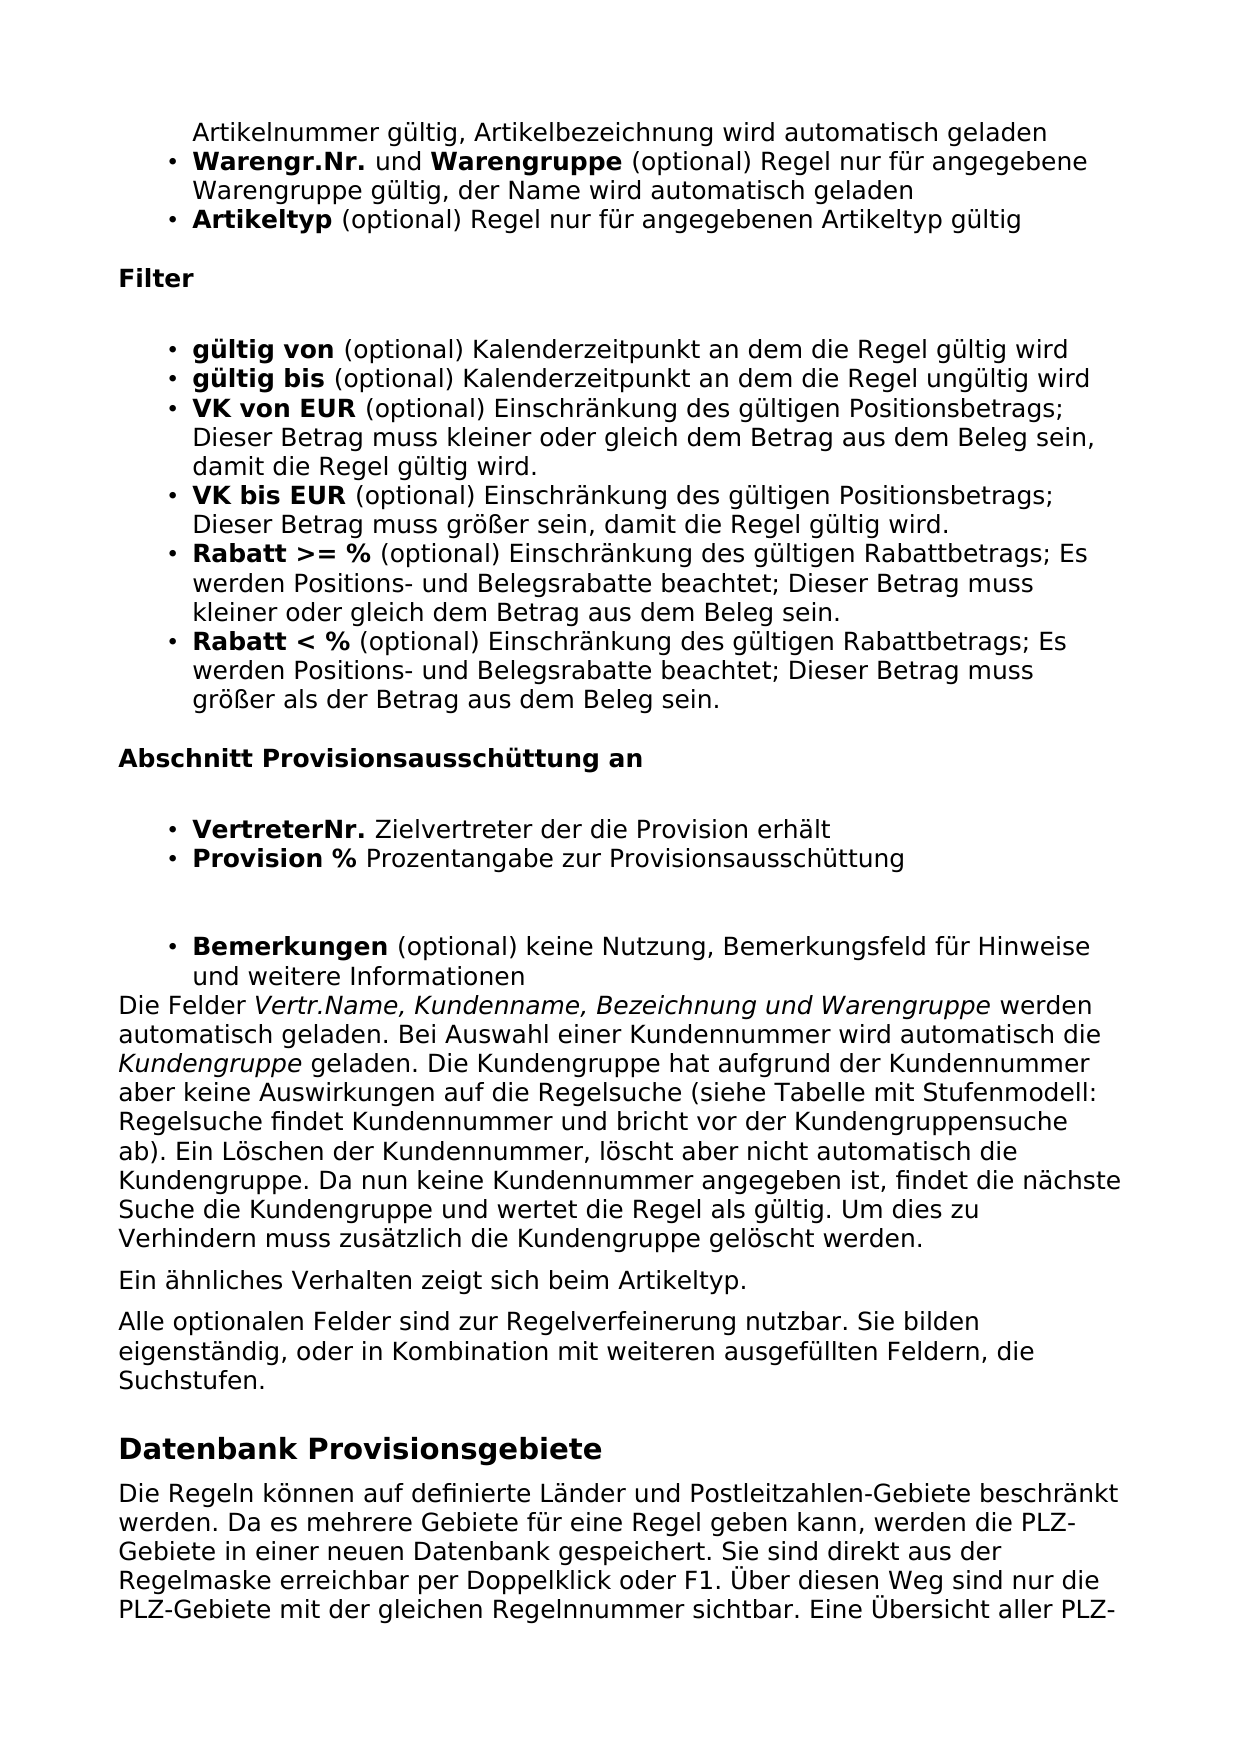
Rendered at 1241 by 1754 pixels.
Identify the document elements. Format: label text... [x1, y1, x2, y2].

text Die Felder Vertr.Name, Kundenname, Bezeichnung und Warengruppe werden automatisch geladen. Bei Auswahl einer Kundennummer wird automatisch die Kundengruppe geladen. Die Kundengruppe hat aufgrund der Kundennummer aber keine Auswirkungen auf die Regelsuche (siehe Tabelle mit Stufenmodell: Regelsuche findet Kundennummer und bricht vor der Kundengruppensuche ab). Ein Löschen der Kundennummer, löscht aber nicht automatisch die Kundengruppe. Da nun keine Kundennummer angegeben ist, findet die nächste Suche die Kundengruppe und wertet die Regel als gültig. Um dies zu Verhindern muss zusätzlich die Kundengruppe gelöscht werden. [118, 991, 1122, 1253]
list VertreterNr. Zielvertreter der die Provision erhält [177, 815, 1122, 844]
list Provision % Prozentangabe zur Provisionsausschüttung [177, 844, 1122, 873]
list VK bis EUR (optional) Einschränkung des gültigen Positionsbetrags; Dieser Betrag muss größer sein, damit die Regel gültig wird. [177, 481, 1122, 539]
list Bemerkungen (optional) keine Nutzung, Bemerkungsfeld für Hinweise und weitere Informationen [177, 932, 1122, 991]
text Die Regeln können auf definierte Länder und Postleitzahlen-Gebiete beschränkt werden. Da es mehrere Gebiete für eine Regel geben kann, werden die PLZ-Gebiete in einer neuen Datenbank gespeichert. Sie sind direkt aus der Regelmaske erreichbar per Doppelklick oder F1. Über diesen Weg sind nur die PLZ-Gebiete mit der gleichen Regelnnummer sichtbar. Eine Übersicht aller PLZ- [118, 1479, 1122, 1625]
subtitle Datenbank Provisionsgebiete [118, 1432, 1122, 1466]
list gültig bis (optional) Kalenderzeitpunkt an dem die Regel ungültig wird [177, 364, 1122, 394]
text Ein ähnliches Verhalten zeigt sich beim Artikeltyp. [118, 1266, 1122, 1295]
list Rabatt >= % (optional) Einschränkung des gültigen Rabattbetrags; Es werden Positions- und Belegsrabatte beachtet; Dieser Betrag muss kleiner oder gleich dem Betrag aus dem Beleg sein. [177, 539, 1122, 627]
list Warengr.Nr. und Warengruppe (optional) Regel nur für angegebene Warengruppe gültig, der Name wird automatisch geladen [177, 147, 1122, 206]
list Artikelnummer gültig, Artikelbezeichnung wird automatisch geladen [177, 118, 1122, 147]
text Alle optionalen Felder sind zur Regelverfeinerung nutzbar. Sie bilden eigenständig, oder in Kombination mit weiteren ausgefüllten Feldern, die Suchstufen. [118, 1307, 1122, 1395]
text Filter [118, 264, 1122, 293]
list VK von EUR (optional) Einschränkung des gültigen Positionsbetrags; Dieser Betrag muss kleiner oder gleich dem Betrag aus dem Beleg sein, damit die Regel gültig wird. [177, 394, 1122, 481]
list Rabatt < % (optional) Einschränkung des gültigen Rabattbetrags; Es werden Positions- und Belegsrabatte beachtet; Dieser Betrag muss größer als der Betrag aus dem Beleg sein. [177, 627, 1122, 714]
list gültig von (optional) Kalenderzeitpunkt an dem die Regel gültig wird [177, 335, 1122, 364]
text Abschnitt Provisionsausschüttung an [118, 744, 1122, 773]
list Artikeltyp (optional) Regel nur für angegebenen Artikeltyp gültig [177, 206, 1122, 235]
